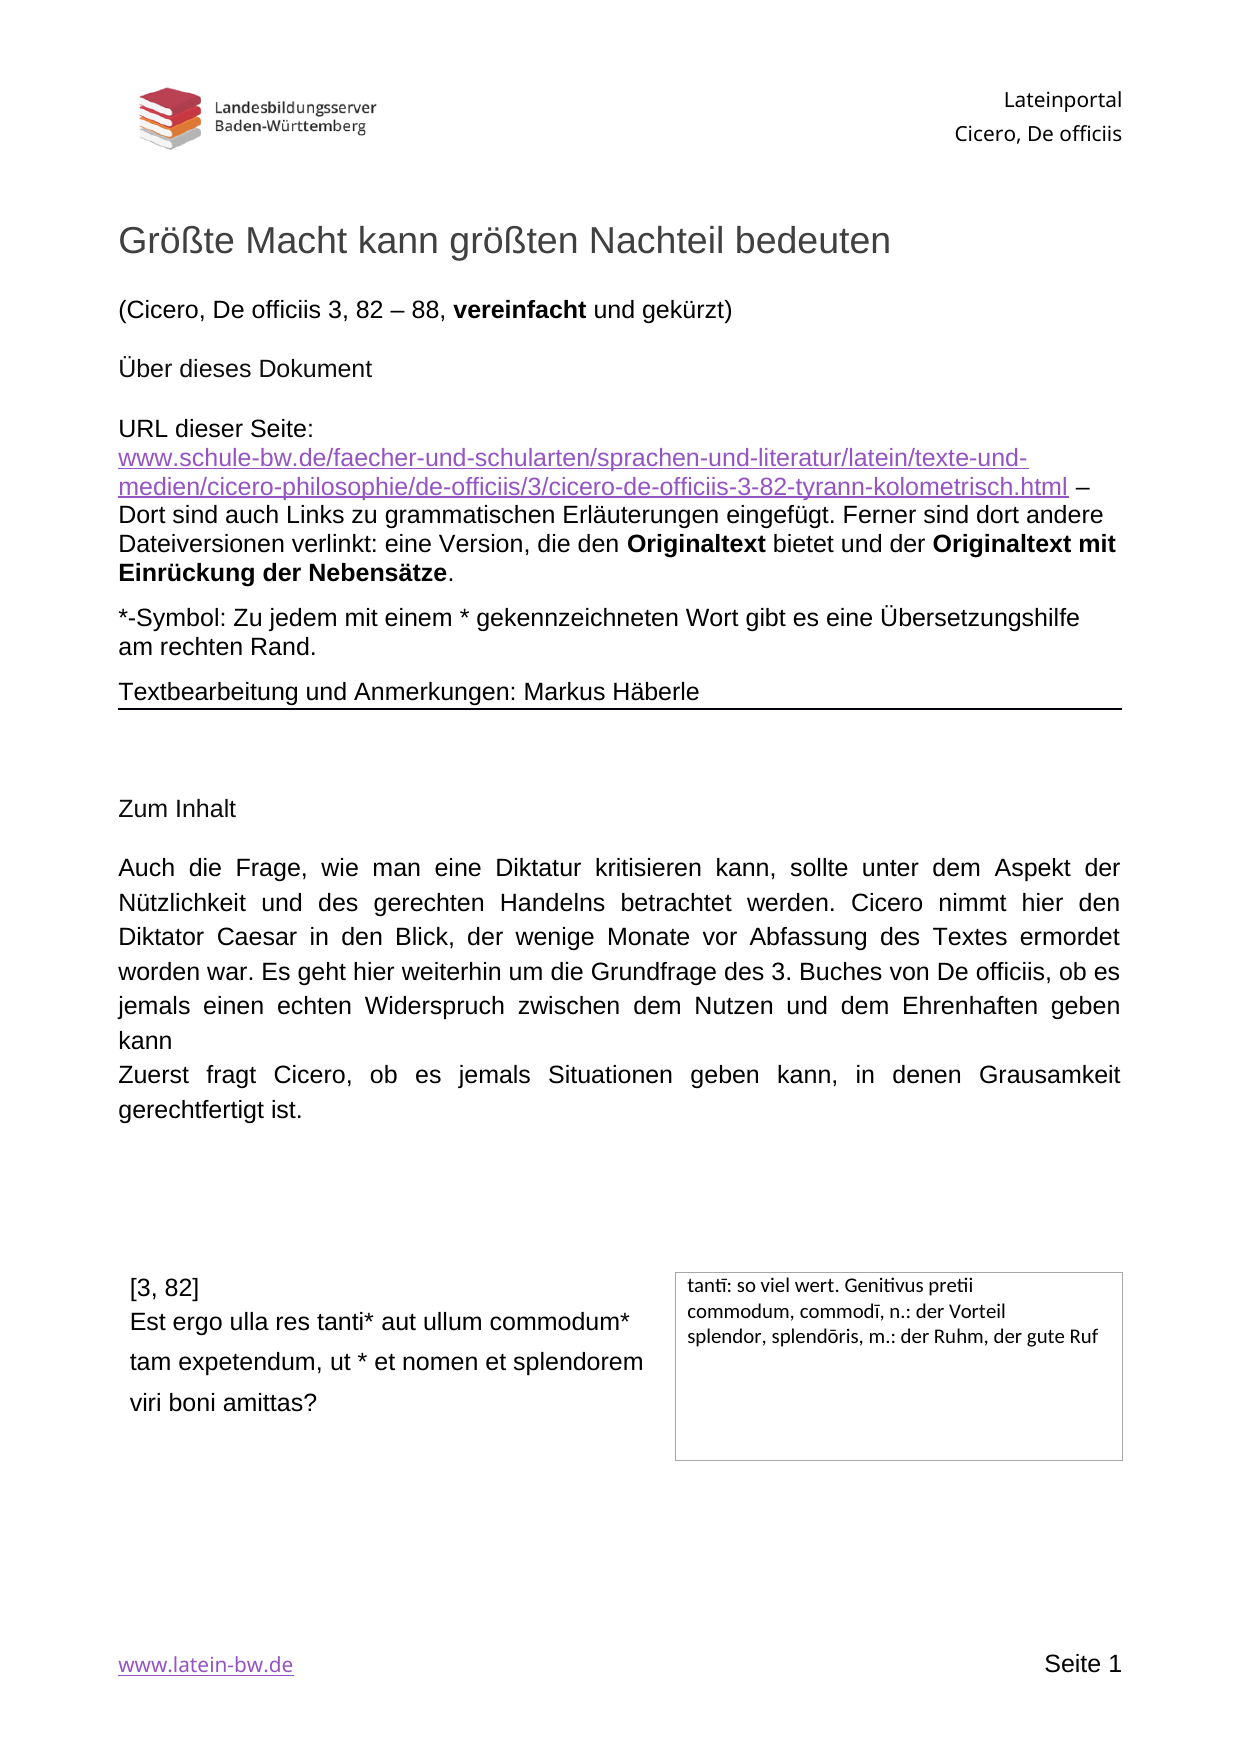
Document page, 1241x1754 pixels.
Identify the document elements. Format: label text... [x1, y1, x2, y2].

picture [129, 76, 380, 157]
subtitle Zum Inhalt [118, 794, 1122, 822]
subtitle Größte Macht kann größten Nachteil bedeuten [118, 218, 1122, 261]
text (Cicero, De officiis 3, 82 – 88, vereinfacht und gekürzt) [118, 295, 1122, 324]
text Auch die Frage, wie man eine Diktatur kritisieren kann, sollte unter dem Aspekt der Nützlichkeit und des gerechten Handelns betrachtet werden. Cicero nimmt hier den Diktator Caesar in den Blick, der wenige Monate vor Abfassung des Textes ermordet worden war. Es geht hier weiterhin um die Grundfrage des 3. Buches von De officiis, ob es jemals einen echten Widerspruch zwischen dem Nutzen und dem Ehrenhaften geben kann [118, 853, 1122, 1054]
text Zuerst fragt Cicero, ob es jemals Situationen geben kann, in denen Grausamkeit gerechtfertigt ist. [118, 1060, 1122, 1123]
text *-Symbol: Zu jedem mit einem * gekennzeichneten Wort gibt es eine Übersetzungshilfe am rechten Rand. [118, 603, 1122, 661]
table_header [3, 82] Est ergo ulla res tanti* aut ullum commodum* tam expetendum, ut * et nomen et splendorem viri boni amittas? [118, 1272, 675, 1460]
subtitle Über dieses Dokument [118, 354, 1122, 383]
table_header tantī: so viel wert. Genitivus pretii commodum, commodī, n.: der Vorteil splendor, splendōris, m.: der Ruhm, der gute Ruf [676, 1273, 1122, 1460]
text URL dieser Seite: www.schule-bw.de/faecher-und-schularten/sprachen-und-literatur/latein/texte-und-medien/cicero-philosophie/de-officiis/3/cicero-de-officiis-3-82-tyrann-kolometrisch.html – Dort sind auch Links zu grammatischen Erläuterungen eingefügt. Ferner sind dort andere Dateiversionen verlinkt: eine Version, die den Originaltext bietet und der Originaltext mit Einrückung der Nebensätze. [118, 414, 1122, 586]
text Textbearbeitung und Anmerkungen: Markus Häberle [118, 677, 1122, 708]
